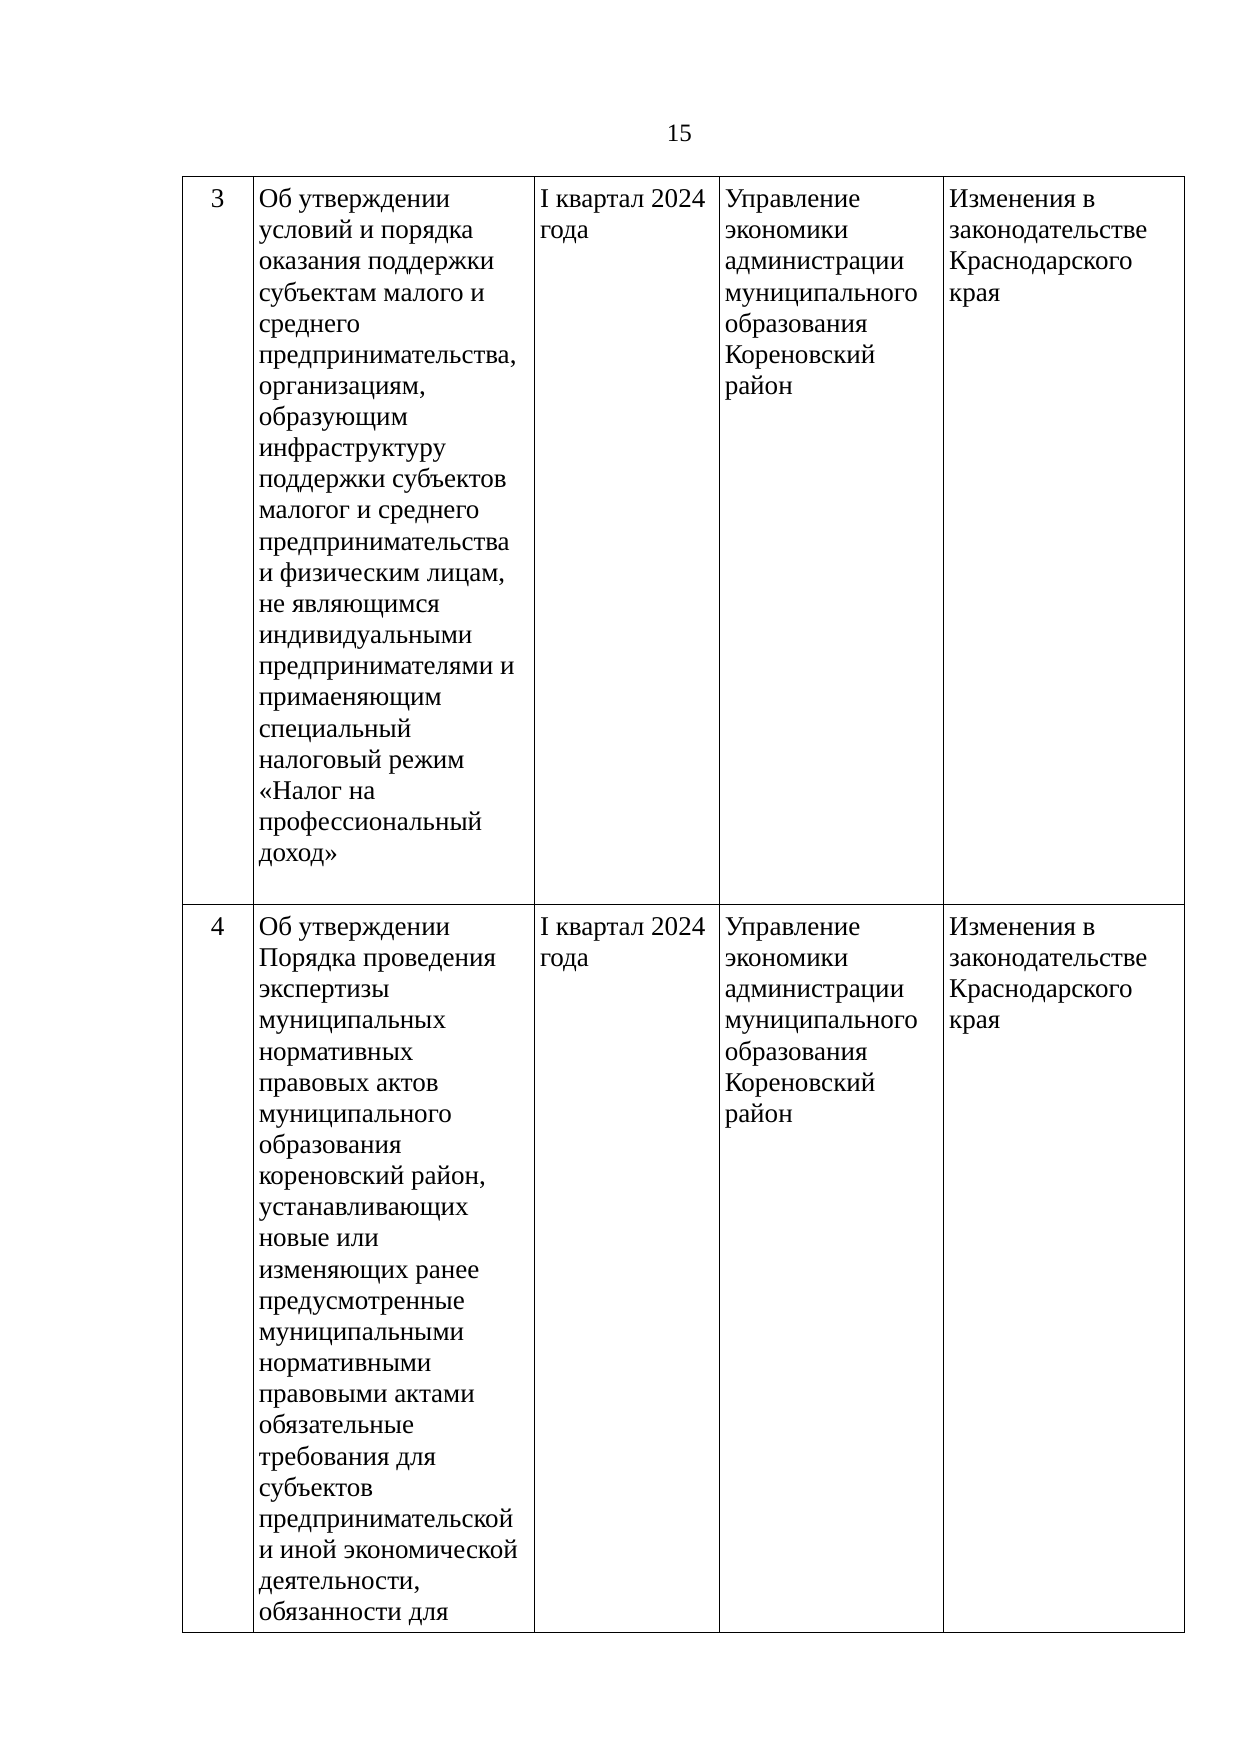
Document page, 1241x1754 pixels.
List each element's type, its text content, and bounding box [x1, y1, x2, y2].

table_cell 4 [183, 905, 253, 1632]
table_cell I квартал 2024 года [535, 905, 719, 1632]
table_cell Управление экономики администрации муниципального образования Кореновский район [720, 905, 943, 1632]
table_cell Управление экономики администрации муниципального образования Кореновский район [720, 177, 943, 904]
table_cell Об утверждении условий и порядка оказания поддержки субъектам малого и среднего предпринимательства, организациям, образующим инфраструктуру поддержки субъектов малогог и среднего предпринимательства и физическим лицам, не являющимся индивидуальными предпринимателями и примаеняющим специальный налоговый режим «Налог на профессиональный доход» [254, 177, 534, 904]
table_cell I квартал 2024 года [535, 177, 719, 904]
table_cell Изменения в законодательстве Краснодарского края [944, 177, 1184, 904]
table_cell 3 [183, 177, 253, 904]
table_cell Изменения в законодательстве Краснодарского края [944, 905, 1184, 1632]
table_cell Об утверждении Порядка проведения экспертизы муниципальных нормативных правовых актов муниципального образования кореновский район, устанавливающих новые или изменяющих ранее предусмотренные муниципальными нормативными правовыми актами обязательные требования для субъектов предпринимательской и иной экономической деятельности, обязанности для [254, 905, 534, 1632]
